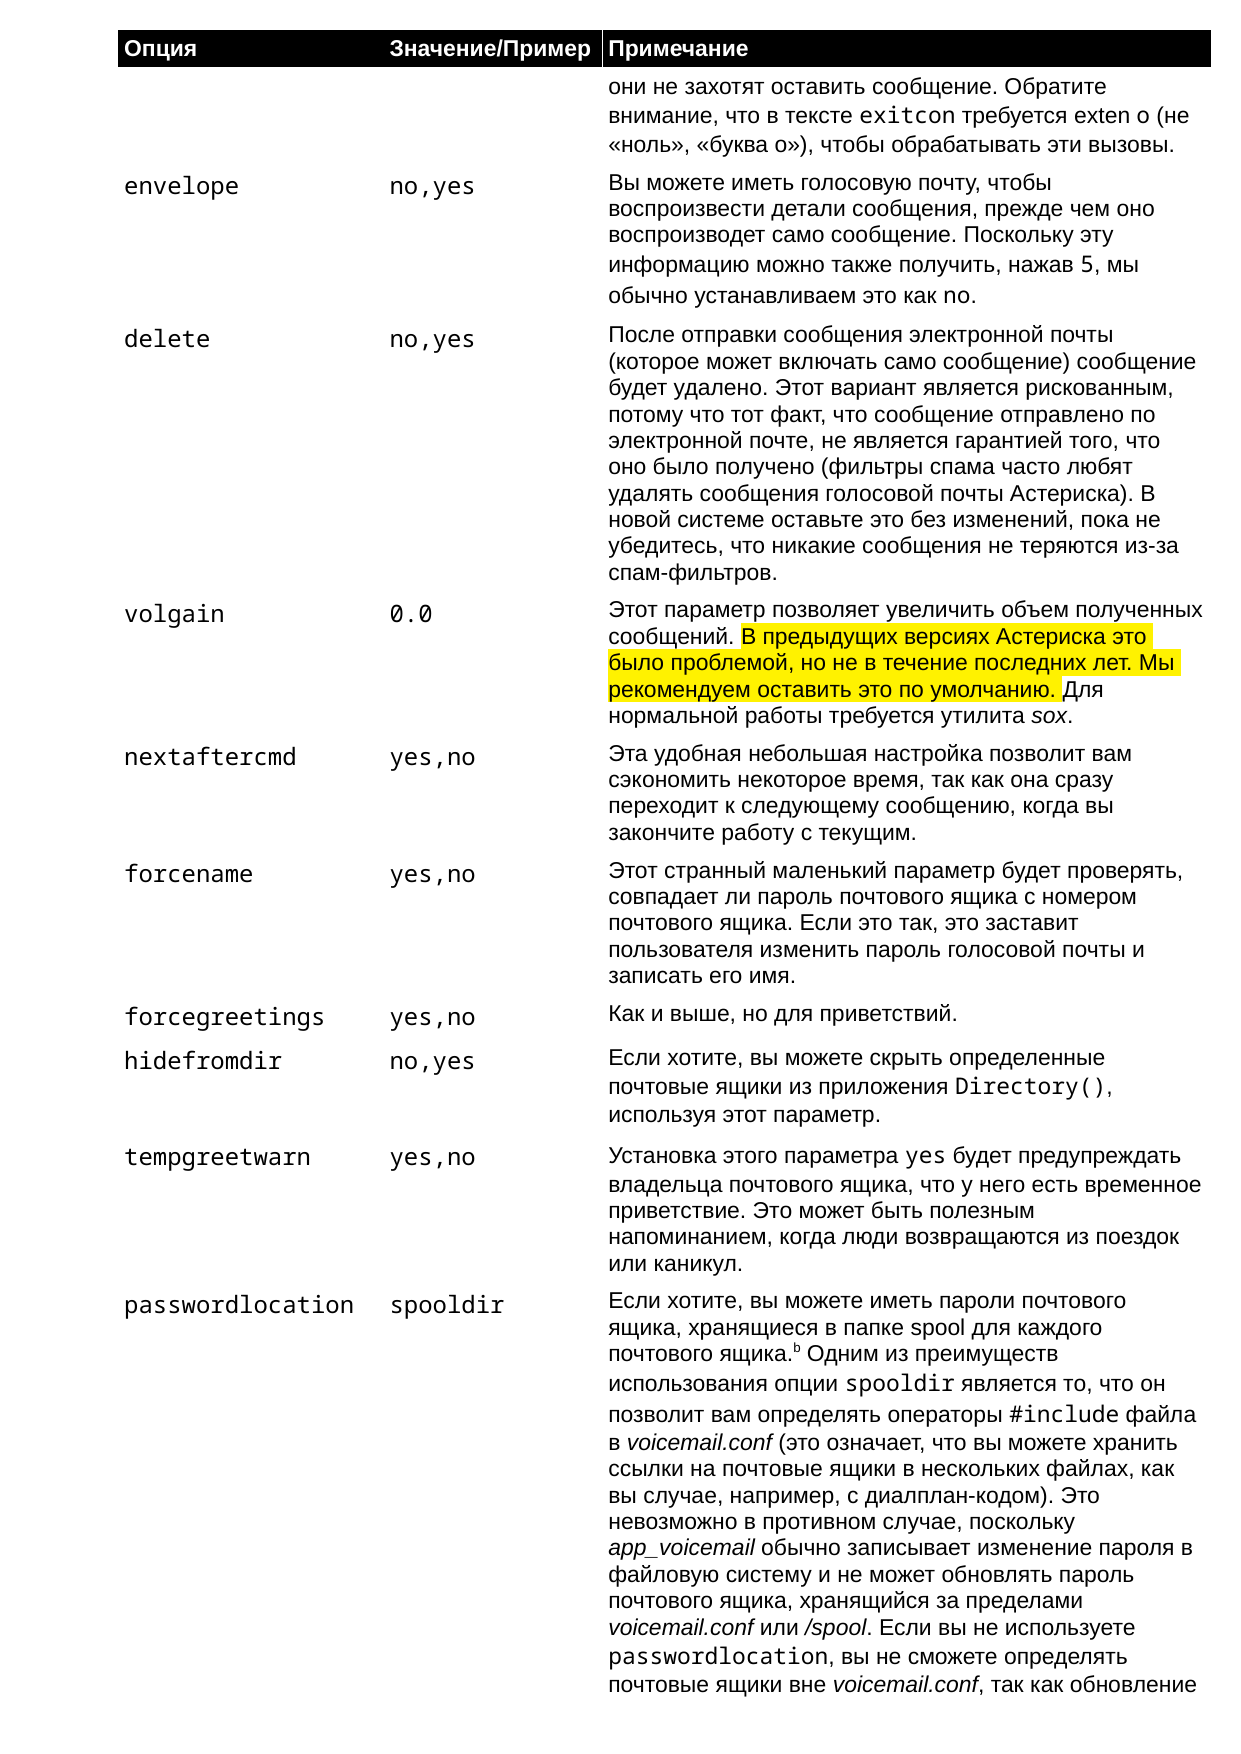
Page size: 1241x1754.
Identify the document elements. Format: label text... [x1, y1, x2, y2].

table_cell no,yes [384, 1038, 602, 1133]
table_cell Если хотите, вы можете скрыть определенные почтовые ящики из приложения Directory(), используя этот параметр. [603, 1038, 1211, 1133]
table_cell Этот странный маленький параметр будет проверять, совпадает ли пароль почтового ящика с номером почтового ящика. Если это так, это заставит пользователя изменить пароль голосовой почты и записать его имя. [603, 851, 1211, 994]
table_cell nextaftercmd [118, 734, 384, 851]
table_cell они не захотят оставить сообщение. Обратите внимание, что в тексте exitcon требуется exten o (не «ноль», «буква о»), чтобы обрабатывать эти вызовы. [603, 67, 1211, 163]
table_cell Как и выше, но для приветствий. [603, 994, 1211, 1038]
table_cell После отправки сообщения электронной почты (которое может включать само сообщение) сообщение будет удалено. Этот вариант является рискованным, потому что тот факт, что сообщение отправлено по электронной почте, не является гарантией того, что оно было получено (фильтры спама часто любят удалять сообщения голосовой почты Астериска). В новой системе оставьте это без изменений, пока не убедитесь, что никакие сообщения не теряются из-за спам-фильтров. [603, 316, 1211, 591]
table_header Примечание [603, 30, 1211, 67]
table_header Опция [118, 30, 384, 67]
table_cell spooldir [384, 1282, 602, 1703]
table_cell yes,no [384, 994, 602, 1038]
table_cell yes,no [384, 734, 602, 851]
table_cell volgain [118, 591, 384, 734]
table_cell no,yes [384, 316, 602, 591]
table_cell forcename [118, 851, 384, 994]
table_cell [118, 67, 384, 163]
table_cell Эта удобная небольшая настройка позволит вам сэкономить некоторое время, так как она сразу переходит к следующему сообщению, когда вы закончите работу с текущим. [603, 734, 1211, 851]
table_cell no,yes [384, 163, 602, 316]
table_cell Установка этого параметра yes будет предупреждать владельца почтового ящика, что у него есть временное приветствие. Это может быть полезным напоминанием, когда люди возвращаются из поездок или каникул. [603, 1134, 1211, 1282]
table_cell Если хотите, вы можете иметь пароли почтового ящика, хранящиеся в папке spool для каждого почтового ящика.b Одним из преимуществ использования опции spooldir является то, что он позволит вам определять операторы #include файла в voicemail.conf (это означает, что вы можете хранить ссылки на почтовые ящики в нескольких файлах, как вы случае, например, с диалплан-кодом). Это невозможно в противном случае, поскольку app_voicemail обычно записывает изменение пароля в файловую систему и не может обновлять пароль почтового ящика, хранящийся за пределами voicemail.conf или /spool. Если вы не используете passwordlocation, вы не сможете определять почтовые ящики вне voicemail.conf, так как обновление [603, 1282, 1211, 1703]
table_cell 0.0 [384, 591, 602, 734]
table_cell yes,no [384, 1134, 602, 1282]
table_cell Вы можете иметь голосовую почту, чтобы воспроизвести детали сообщения, прежде чем оно воспроизводет само сообщение. Поскольку эту информацию можно также получить, нажав 5, мы обычно устанавливаем это как no. [603, 163, 1211, 316]
table_cell hidefromdir [118, 1038, 384, 1133]
table_cell envelope [118, 163, 384, 316]
table_cell Этот параметр позволяет увеличить объем полученных сообщений. В предыдущих версиях Астериска это было проблемой, но не в течение последних лет. Мы рекомендуем оставить это по умолчанию. Для нормальной работы требуется утилита sox. [603, 591, 1211, 734]
table_cell [384, 67, 602, 163]
table_cell tempgreetwarn [118, 1134, 384, 1282]
table_cell yes,no [384, 851, 602, 994]
table_cell forcegreetings [118, 994, 384, 1038]
table_header Значение/Пример [384, 30, 602, 67]
table_cell passwordlocation [118, 1282, 384, 1703]
table_cell delete [118, 316, 384, 591]
